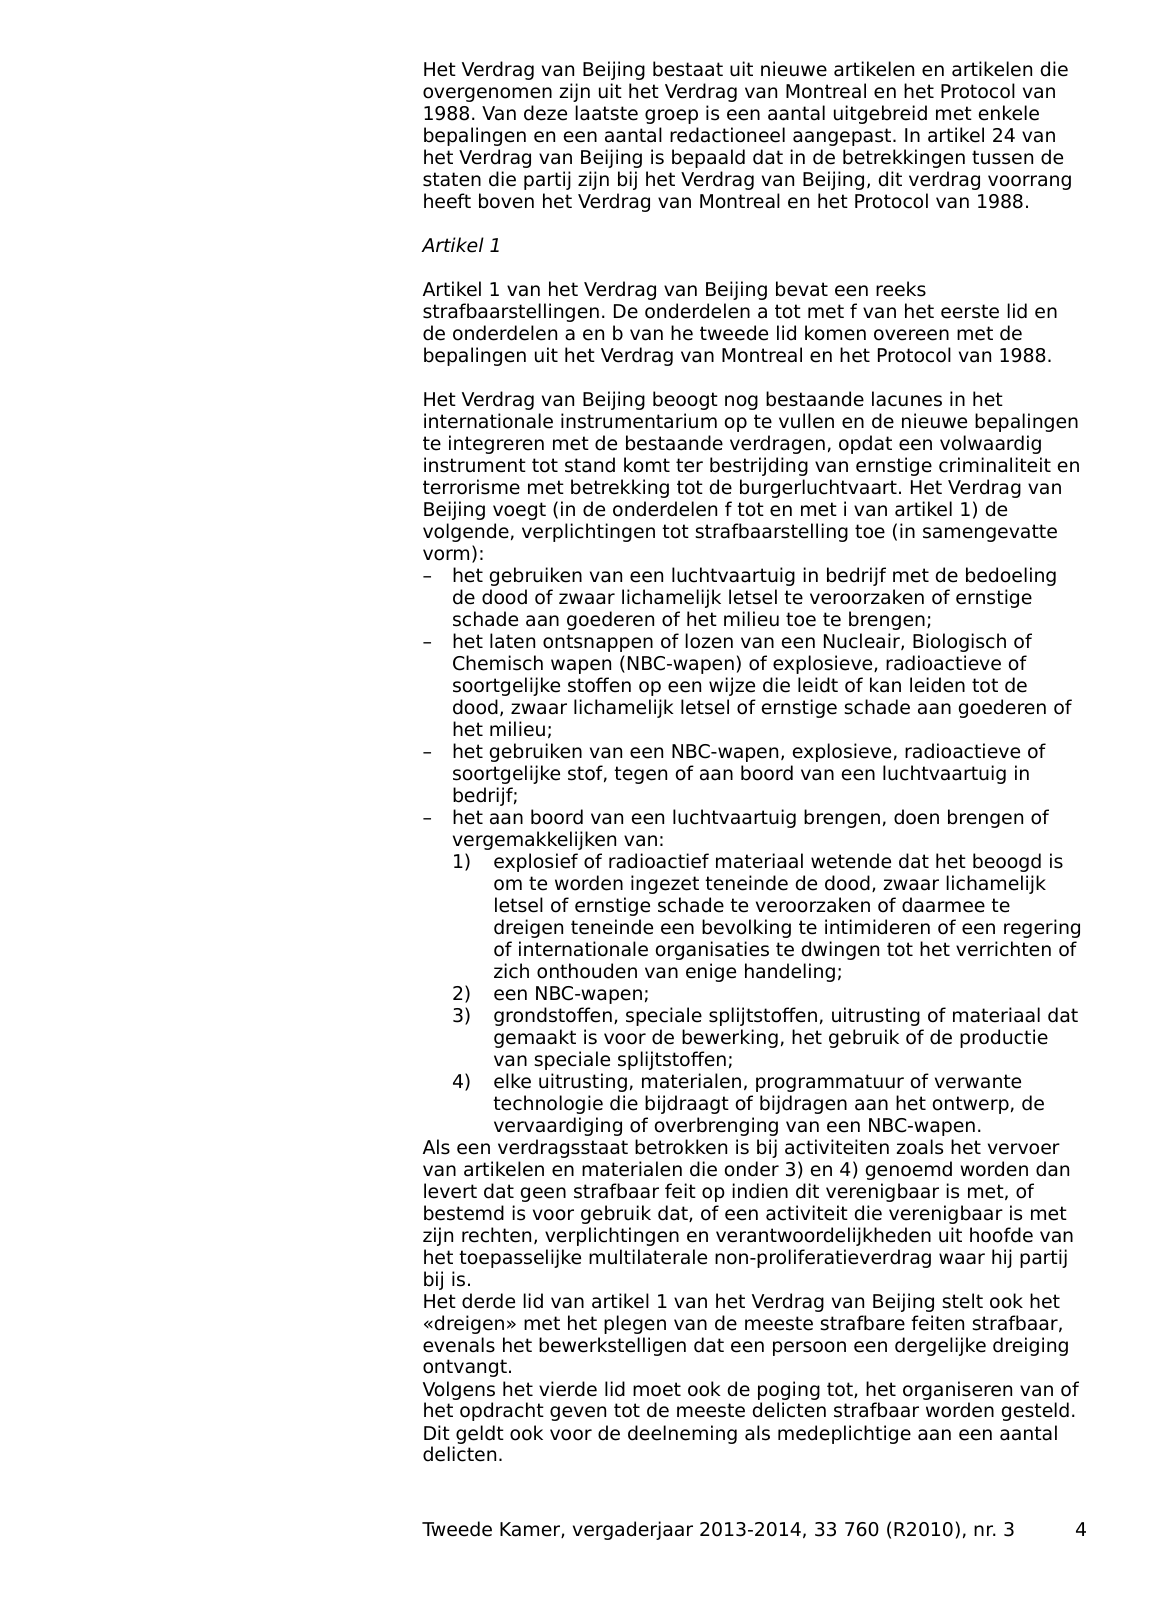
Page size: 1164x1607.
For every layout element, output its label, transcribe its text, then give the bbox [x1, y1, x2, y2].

text 4) elke uitrusting, materialen, programmatuur of verwante technologie die bijdraagt of bijdragen aan het ontwerp, de vervaardiging of overbrenging van een NBC-wapen. [452, 1071, 1087, 1137]
text Volgens het vierde lid moet ook de poging tot, het organiseren van of het opdracht geven tot de meeste delicten strafbaar worden gesteld. Dit geldt ook voor de deelneming als medeplichtige aan een aantal delicten. [422, 1378, 1087, 1466]
text Het Verdrag van Beijing beoogt nog bestaande lacunes in het internationale instrumentarium op te vullen en de nieuwe bepalingen te integreren met de bestaande verdragen, opdat een volwaardig instrument tot stand komt ter bestrijding van ernstige criminaliteit en terrorisme met betrekking tot de burgerluchtvaart. Het Verdrag van Beijing voegt (in de onderdelen f tot en met i van artikel 1) de volgende, verplichtingen tot strafbaarstelling toe (in samengevatte vorm): [422, 389, 1087, 565]
text – het gebruiken van een NBC-wapen, explosieve, radioactieve of soortgelijke stof, tegen of aan boord van een luchtvaartuig in bedrijf; [422, 741, 1087, 807]
text Als een verdragsstaat betrokken is bij activiteiten zoals het vervoer van artikelen en materialen die onder 3) en 4) genoemd worden dan levert dat geen strafbaar feit op indien dit verenigbaar is met, of bestemd is voor gebruik dat, of een activiteit die verenigbaar is met zijn rechten, verplichtingen en verantwoordelijkheden uit hoofde van het toepasselijke multilaterale non-proliferatieverdrag waar hij partij bij is. [422, 1137, 1087, 1291]
text Het derde lid van artikel 1 van het Verdrag van Beijing stelt ook het «dreigen» met het plegen van de meeste strafbare feiten strafbaar, evenals het bewerkstelligen dat een persoon een dergelijke dreiging ontvangt. [422, 1291, 1087, 1378]
text 2) een NBC-wapen; [452, 983, 1087, 1005]
text – het gebruiken van een luchtvaartuig in bedrijf met de bedoeling de dood of zwaar lichamelijk letsel te veroorzaken of ernstige schade aan goederen of het milieu toe te brengen; [422, 565, 1087, 631]
text Het Verdrag van Beijing bestaat uit nieuwe artikelen en artikelen die overgenomen zijn uit het Verdrag van Montreal en het Protocol van 1988. Van deze laatste groep is een aantal uitgebreid met enkele bepalingen en een aantal redactioneel aangepast. In artikel 24 van het Verdrag van Beijing is bepaald dat in de betrekkingen tussen de staten die partij zijn bij het Verdrag van Beijing, dit verdrag voorrang heeft boven het Verdrag van Montreal en het Protocol van 1988. [422, 59, 1087, 213]
text – het laten ontsnappen of lozen van een Nucleair, Biologisch of Chemisch wapen (NBC-wapen) of explosieve, radioactieve of soortgelijke stoffen op een wijze die leidt of kan leiden tot de dood, zwaar lichamelijk letsel of ernstige schade aan goederen of het milieu; [422, 631, 1087, 741]
text 3) grondstoffen, speciale splijtstoffen, uitrusting of materiaal dat gemaakt is voor de bewerking, het gebruik of de productie van speciale splijtstoffen; [452, 1005, 1087, 1071]
subtitle Artikel 1 [422, 235, 1087, 257]
text Artikel 1 van het Verdrag van Beijing bevat een reeks strafbaarstellingen. De onderdelen a tot met f van het eerste lid en de onderdelen a en b van he tweede lid komen overeen met de bepalingen uit het Verdrag van Montreal en het Protocol van 1988. [422, 279, 1087, 367]
text 1) explosief of radioactief materiaal wetende dat het beoogd is om te worden ingezet teneinde de dood, zwaar lichamelijk letsel of ernstige schade te veroorzaken of daarmee te dreigen teneinde een bevolking te intimideren of een regering of internationale organisaties te dwingen tot het verrichten of zich onthouden van enige handeling; [452, 851, 1087, 983]
text – het aan boord van een luchtvaartuig brengen, doen brengen of vergemakkelijken van: [422, 807, 1087, 851]
